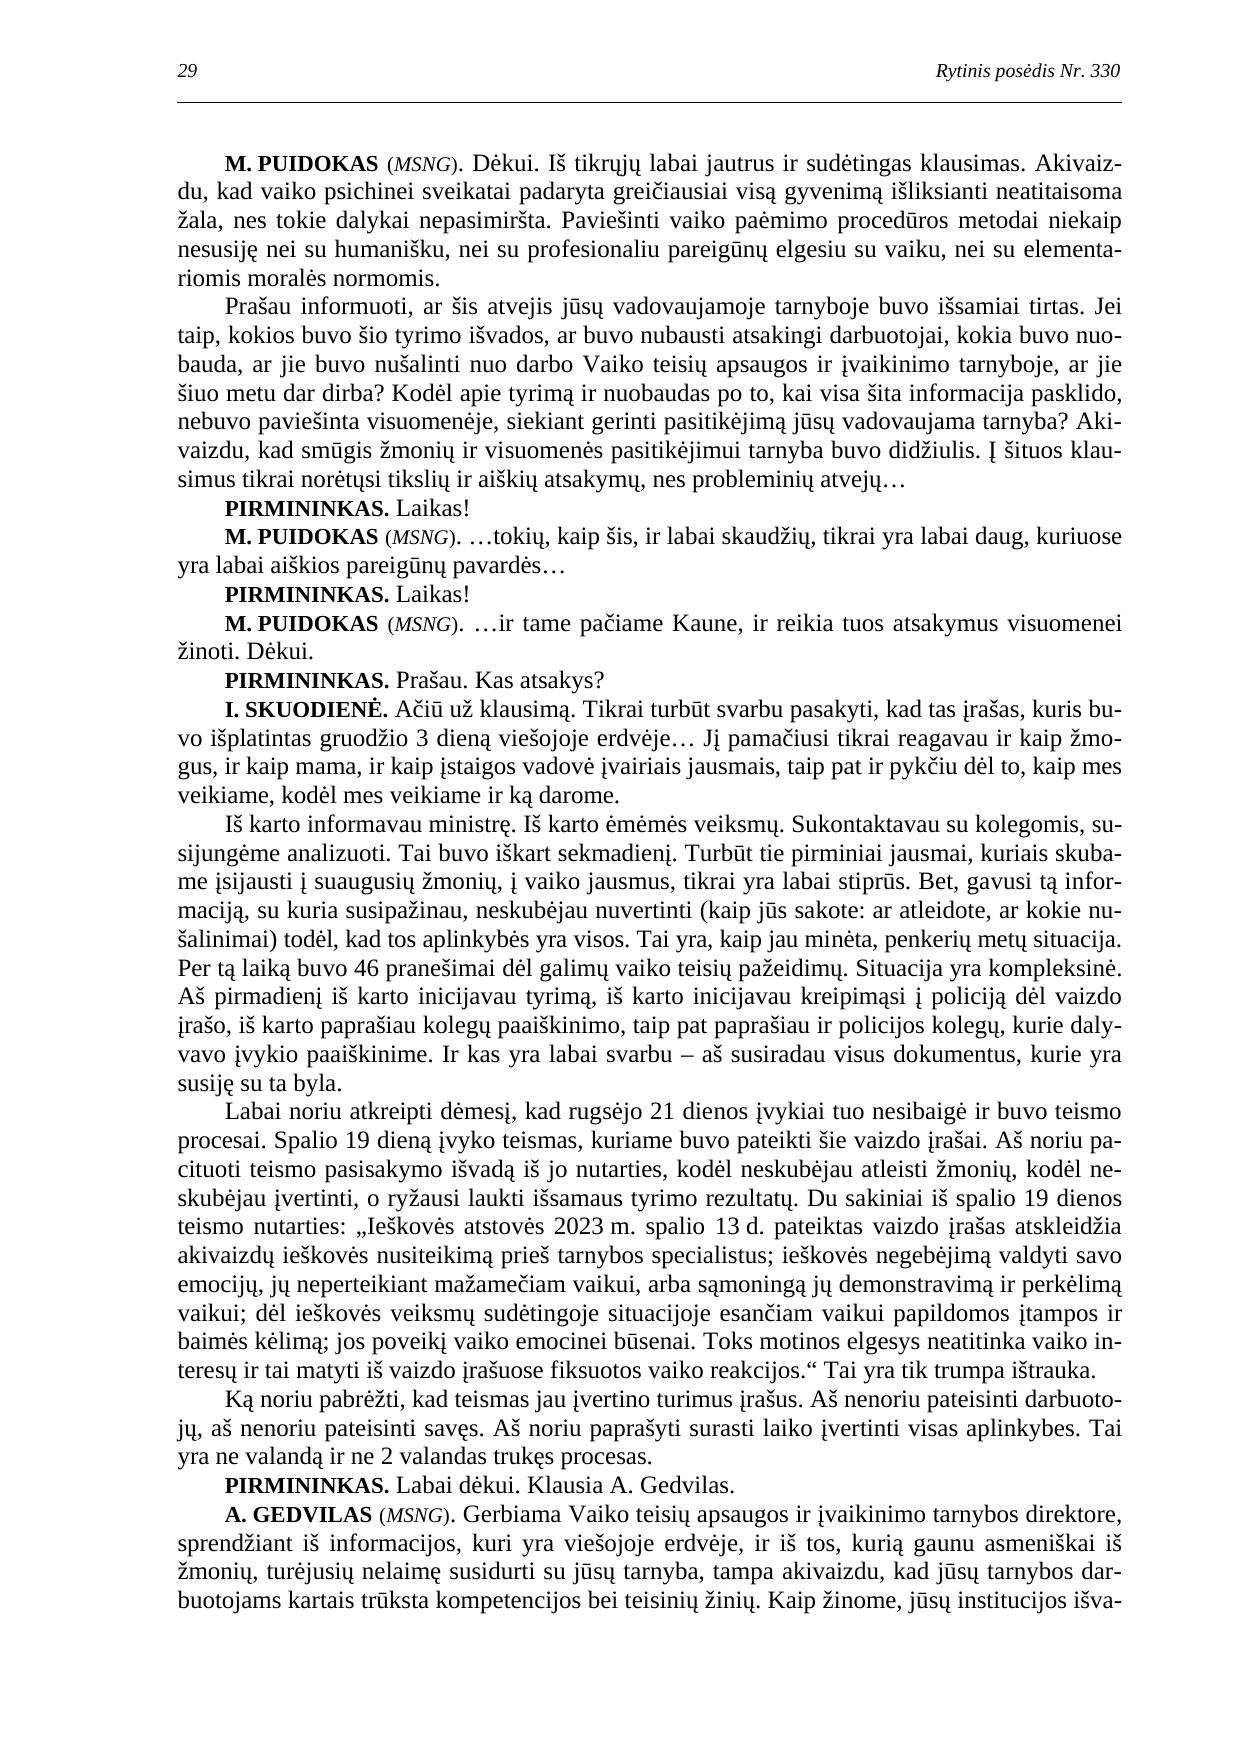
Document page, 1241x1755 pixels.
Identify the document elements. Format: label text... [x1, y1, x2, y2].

text Iš kar­to in­for­ma­vau mi­nist­rę. Iš kar­to ėmė­mės veiks­mų. Su­kon­tak­ta­vau su ko­le­go­mis, su­si­jun­gė­me ana­li­zuo­ti. Tai bu­vo iš­kart sek­ma­die­nį. Tur­būt tie pir­mi­niai jaus­mai, ku­riais sku­ba­me įsi­jaus­ti į su­au­gu­sių­ žmo­nių, į vai­ko jaus­mus, tik­rai yra la­bai stip­rūs. Bet, ga­vu­si tą in­for­ma­ci­ją, su ku­ria su­si­pa­ži­nau, ne­sku­bė­jau nu­ver­tin­ti (kaip jūs sa­ko­te: ar at­lei­do­te, ar ko­kie nu­ša­li­ni­mai) to­dėl, kad tos ap­lin­ky­bės yra vi­sos. Tai yra, kaip jau mi­nė­ta, pen­ke­rių me­tų si­tu­a­ci­ja. Per tą lai­ką bu­vo 46 pra­ne­ši­mai dėl ga­li­mų vai­ko tei­sių pa­žei­di­mų. Si­tu­a­ci­ja yra kom­plek­si­nė. Aš pir­ma­die­nį iš kar­to ini­ci­ja­vau ty­ri­mą, iš kar­to ini­ci­ja­vau krei­pi­mą­si į po­li­ci­ją dėl vaiz­do įra­šo, iš kar­to pa­pra­šiau ko­le­gų pa­aiš­ki­ni­mo, taip pat pa­pra­šiau ir po­li­ci­jos ko­le­gų, ku­rie da­ly­va­vo įvy­kio pa­aiš­ki­ni­me. Ir kas yra la­bai svar­bu – aš su­si­ra­dau vi­sus do­ku­men­tus, ku­rie yra su­si­ję su ta by­la. [177, 809, 1122, 1096]
text I. SKUODIENĖ. Ačiū už klau­si­mą. Tik­rai tur­būt svar­bu pa­sa­ky­ti, kad tas įra­šas, ku­ris bu­vo iš­pla­tin­tas gruo­džio 3 die­ną vie­šo­jo­je erd­vė­je… Jį pa­ma­čiu­si tik­rai re­a­ga­vau ir kaip žmo­gus, ir kaip ma­ma, ir kaip įstai­gos va­do­vė įvai­riais jaus­mais, taip pat ir pyk­čiu dėl to, kaip mes vei­kia­me, ko­dėl mes vei­kia­me ir ką da­ro­me. [177, 694, 1122, 809]
text M. PUIDOKAS (MSNG). Dė­kui. Iš tik­rų­jų la­bai jaut­rus ir su­dė­tin­gas klau­si­mas. Aki­vaiz­du, kad vai­ko psi­chi­nei svei­ka­tai pa­da­ry­ta grei­čiau­siai vi­są gy­ve­ni­mą iš­lik­sian­ti ne­ati­tai­so­ma ža­la, nes to­kie da­ly­kai ne­pa­si­mirš­ta. Pa­vie­šin­ti vai­ko pa­ė­mi­mo pro­ce­dū­ros me­to­dai nie­kaip ne­su­si­ję nei su hu­ma­niš­ku, nei su pro­fe­sio­na­liu pa­rei­gū­nų el­ge­siu su vai­ku, nei su ele­men­ta­rio­mis mo­ra­lės nor­mo­mis. [177, 148, 1122, 291]
text M. PUIDOKAS (MSNG). …to­kių, kaip šis, ir la­bai skau­džių, tik­rai yra la­bai daug, ku­riuo­se yra la­bai aiš­kios pa­rei­gū­nų pa­var­dės… [177, 521, 1122, 579]
text PIRMININKAS. Lai­kas! [177, 493, 1122, 521]
text La­bai no­riu at­kreip­ti dė­me­sį, kad rug­sė­jo 21 die­nos įvy­kiai tuo ne­si­bai­gė ir bu­vo teis­mo pro­ce­sai. Spa­lio 19 die­ną įvy­ko teis­mas, ku­ria­me bu­vo pa­teik­ti šie vaiz­do įra­šai. Aš no­riu pa­ci­tuo­ti teis­mo pa­si­sa­ky­mo iš­va­dą iš jo nu­tar­ties, ko­dėl ne­sku­bė­jau at­leis­ti žmo­nių, ko­dėl ne­sku­bė­jau įver­tin­ti, o ry­žau­si lauk­ti iš­sa­maus ty­ri­mo re­zul­ta­tų. Du sa­ki­niai iš spa­lio 19 die­nos teis­mo nu­tar­ties: „Ieš­ko­vės at­sto­vės 2023 m. spa­lio 13 d. pa­teik­tas vaiz­do įra­šas at­sklei­džia aki­vaiz­dų ieš­ko­vės nu­si­tei­ki­mą prieš tar­ny­bos spe­cia­lis­tus; ieš­ko­vės ne­ge­bė­ji­mą val­dy­ti sa­vo emo­ci­jų, jų ne­per­tei­kiant ma­ža­me­čiam vai­kui, ar­ba są­mo­nin­gą jų de­monst­ra­vi­mą ir per­kė­li­mą vai­kui; dėl ieš­ko­vės veiks­mų su­dė­tin­go­je si­tu­a­ci­jo­je esan­čiam vai­kui pa­pil­do­mos įtam­pos ir bai­mės kė­li­mą; jos po­vei­kį vai­ko emo­ci­nei bū­se­nai. Toks mo­ti­nos el­ge­sys ne­ati­tin­ka vai­ko in­te­re­sų ir tai ma­ty­ti iš vaiz­do įra­šuo­se fik­suo­tos vai­ko re­ak­ci­jos.“ Tai yra tik trum­pa iš­trau­ka. [177, 1096, 1122, 1384]
text M. PUIDOKAS (MSNG). …ir ta­me pa­čia­me Kau­ne, ir rei­kia tuos at­sa­ky­mus vi­suo­me­nei ži­no­ti. Dė­kui. [177, 608, 1122, 665]
text PIRMININKAS. Pra­šau. Kas at­sa­kys? [177, 665, 1122, 694]
text PIRMININKAS. Lai­kas! [177, 579, 1122, 608]
text A. GEDVILAS (MSNG). Ger­bia­ma Vai­ko tei­sių ap­sau­gos ir įvai­ki­ni­mo tar­ny­bos di­rek­to­re, spren­džiant iš in­for­ma­ci­jos, ku­ri yra vie­šo­jo­je erd­vė­je, ir iš tos, ku­rią gau­nu as­me­niš­kai iš žmo­nių, tu­rė­ju­sių ne­lai­mę su­si­dur­ti su jū­sų tar­ny­ba, tam­pa aki­vaiz­du, kad jū­sų tar­ny­bos dar­buo­to­jams kar­tais trūks­ta kom­pe­ten­ci­jos bei tei­si­nių ži­nių. Kaip ži­nome, jū­sų ins­ti­tu­ci­jos iš­va­ [177, 1499, 1122, 1614]
text Pra­šau in­for­muo­ti, ar šis at­ve­jis jū­sų va­do­vau­ja­mo­je tar­ny­bo­je bu­vo iš­sa­miai tir­tas. Jei taip, ko­kios bu­vo šio ty­ri­mo iš­va­dos, ar bu­vo nu­baus­ti at­sa­kin­gi dar­buo­to­jai, ko­kia bu­vo nuo­bau­da, ar jie bu­vo nu­ša­lin­ti nuo dar­bo Vai­ko tei­sių ap­sau­gos ir įvai­ki­ni­mo tar­ny­bo­je, ar jie šiuo me­tu dar dir­ba? Ko­dėl apie ty­ri­mą ir nuo­bau­das po to, kai vi­sa ši­ta in­for­ma­ci­ja pa­skli­do, ne­bu­vo pa­vie­šin­ta vi­suo­me­nė­je, sie­kiant ge­rin­ti pa­si­ti­kė­ji­mą jū­sų va­do­vau­ja­ma tar­ny­ba? Aki­vaiz­du, kad smū­gis žmo­nių ir vi­suo­me­nės pa­si­ti­kė­ji­mui tar­ny­ba bu­vo di­džiu­lis. Į ši­tuos klau­si­mus tik­rai no­rė­tų­si tiks­lių ir aiš­kių at­sa­ky­mų, nes pro­ble­mi­nių at­ve­jų… [177, 291, 1122, 493]
text Ką no­riu pa­brėž­ti, kad teis­mas jau įver­ti­no tu­ri­mus įra­šus. Aš ne­no­riu pa­tei­sin­ti dar­buo­to­jų, aš ne­no­riu pa­tei­sin­ti sa­vęs. Aš no­riu pa­pra­šy­ti su­ras­ti lai­ko įver­tin­ti vi­sas ap­lin­ky­bes. Tai yra ne va­lan­dą ir ne 2 va­lan­das tru­kęs pro­ce­sas. [177, 1384, 1122, 1470]
text PIRMININKAS. La­bai dė­kui. Klau­sia A. Ged­vi­las. [177, 1470, 1122, 1499]
